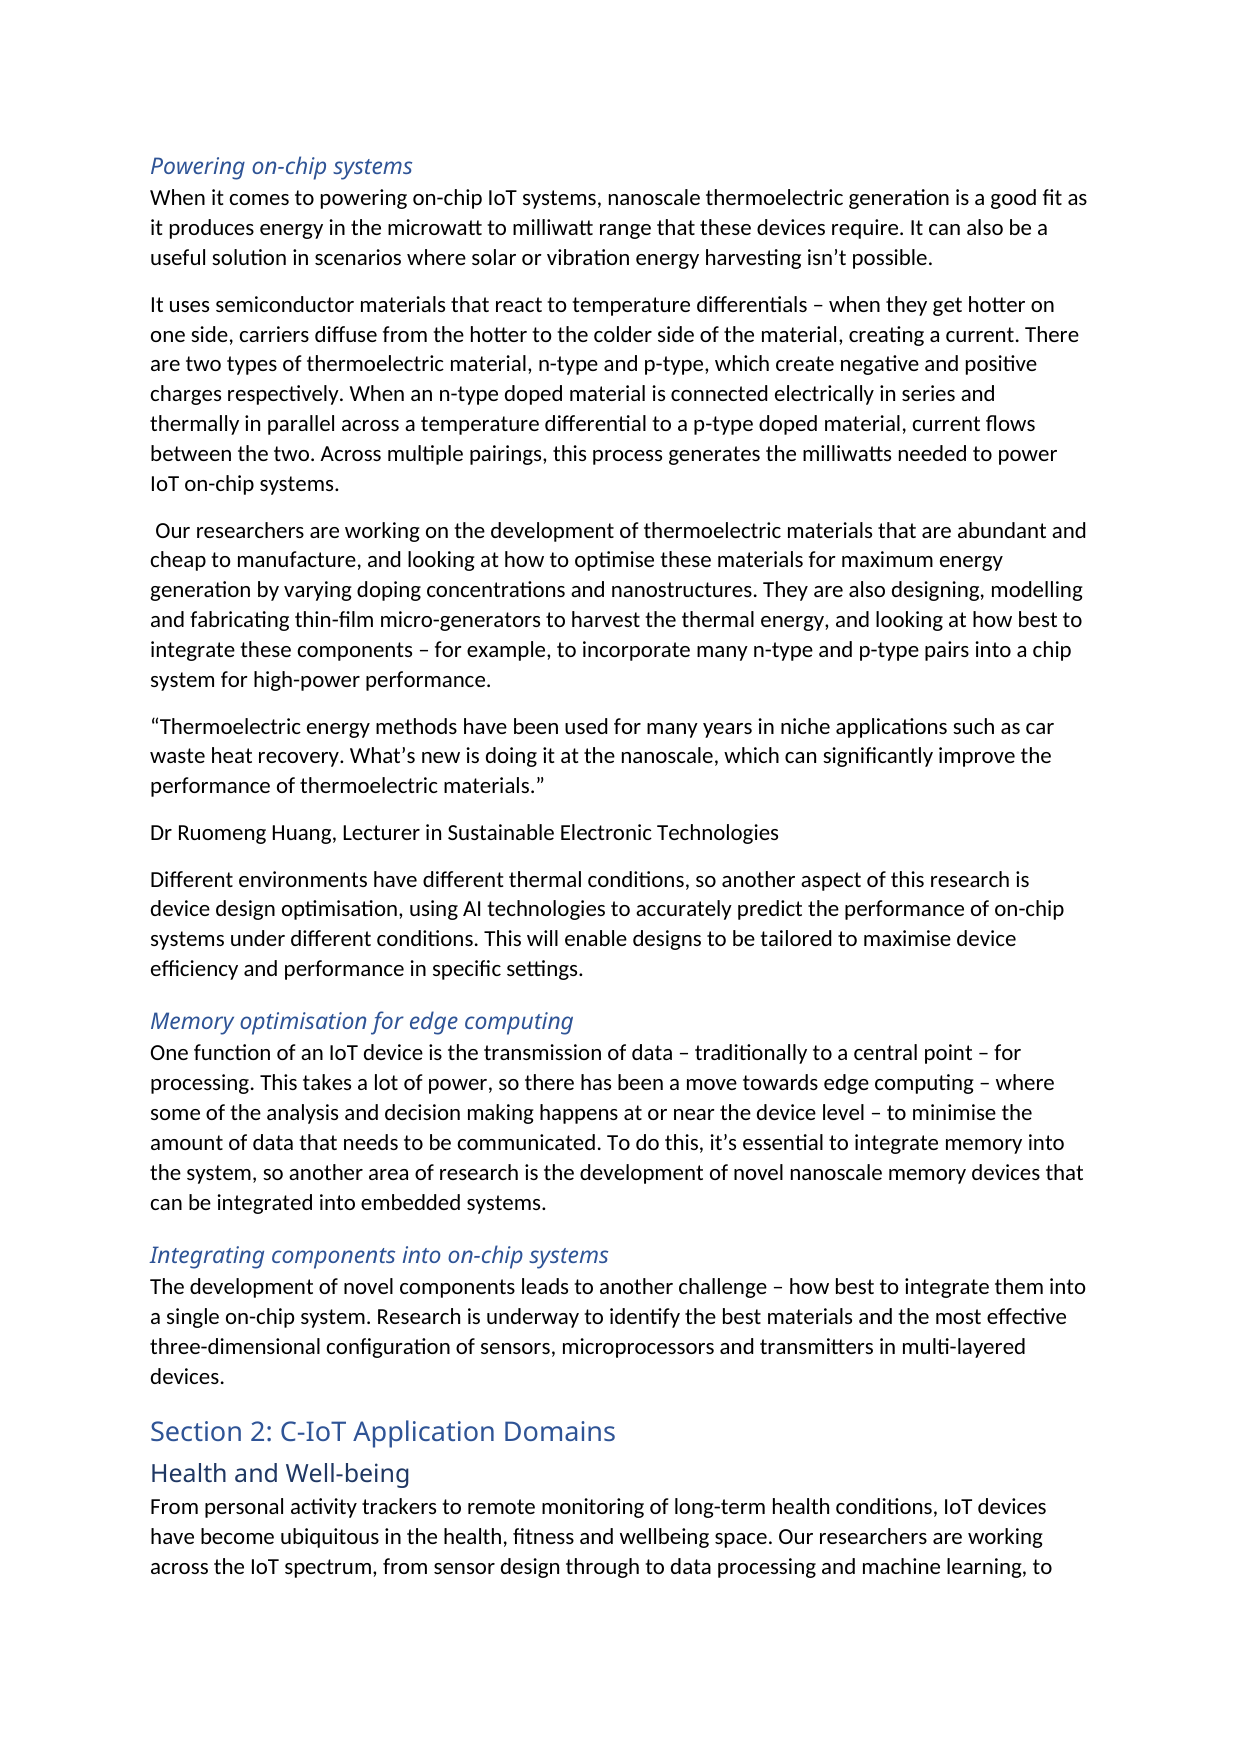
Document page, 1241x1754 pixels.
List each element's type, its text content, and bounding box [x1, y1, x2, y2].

text “Thermoelectric energy methods have been used for many years in niche applications such as car waste heat recovery. What’s new is doing it at the nanoscale, which can significantly improve the performance of thermoelectric materials.” [150, 712, 1090, 799]
text The development of novel components leads to another challenge – how best to integrate them into a single on-chip system. Research is underway to identify the best materials and the most effective three-dimensional configuration of sensors, microprocessors and transmitters in multi-layered devices. [150, 1272, 1090, 1390]
subtitle Powering on-chip systems [150, 150, 1090, 181]
text When it comes to powering on-chip IoT systems, nanoscale thermoelectric generation is a good fit as it produces energy in the microwatt to milliwatt range that these devices require. It can also be a useful solution in scenarios where solar or vibration energy harvesting isn’t possible. [150, 183, 1090, 271]
text From personal activity trackers to remote monitoring of long-term health conditions, IoT devices have become ubiquitous in the health, fitness and wellbeing space. Our researchers are working across the IoT spectrum, from sensor design through to data processing and machine learning, to [150, 1492, 1090, 1580]
subtitle Section 2: C-IoT Application Domains [150, 1413, 1090, 1449]
text It uses semiconductor materials that react to temperature differentials – when they get hotter on one side, carriers diffuse from the hotter to the colder side of the material, creating a current. There are two types of thermoelectric material, n-type and p-type, which create negative and positive charges respectively. When an n-type doped material is connected electrically in series and thermally in parallel across a temperature differential to a p-type doped material, current flows between the two. Across multiple pairings, this process generates the milliwatts needed to power IoT on-chip systems. [150, 290, 1090, 497]
text One function of an IoT device is the transmission of data – traditionally to a central point – for processing. This takes a lot of power, so there has been a move towards edge computing – where some of the analysis and decision making happens at or near the device level – to minimise the amount of data that needs to be communicated. To do this, it’s essential to integrate memory into the system, so another area of research is the development of novel nanoscale memory devices that can be integrated into embedded systems. [150, 1038, 1090, 1216]
text Different environments have different thermal conditions, so another aspect of this research is device design optimisation, using AI technologies to accurately predict the performance of on-chip systems under different conditions. This will enable designs to be tailored to maximise device efficiency and performance in specific settings. [150, 865, 1090, 982]
text Our researchers are working on the development of thermoelectric materials that are abundant and cheap to manufacture, and looking at how to optimise these materials for maximum energy generation by varying doping concentrations and nanostructures. They are also designing, modelling and fabricating thin-film micro-generators to harvest the thermal energy, and looking at how best to integrate these components – for example, to incorporate many n-type and p-type pairs into a chip system for high-power performance. [150, 516, 1090, 693]
subtitle Memory optimisation for edge computing [150, 1005, 1090, 1036]
subtitle Integrating components into on-chip systems [150, 1239, 1090, 1270]
text Dr Ruomeng Huang, Lecturer in Sustainable Electronic Technologies [150, 818, 1090, 846]
subtitle Health and Well-being [150, 1456, 1090, 1490]
